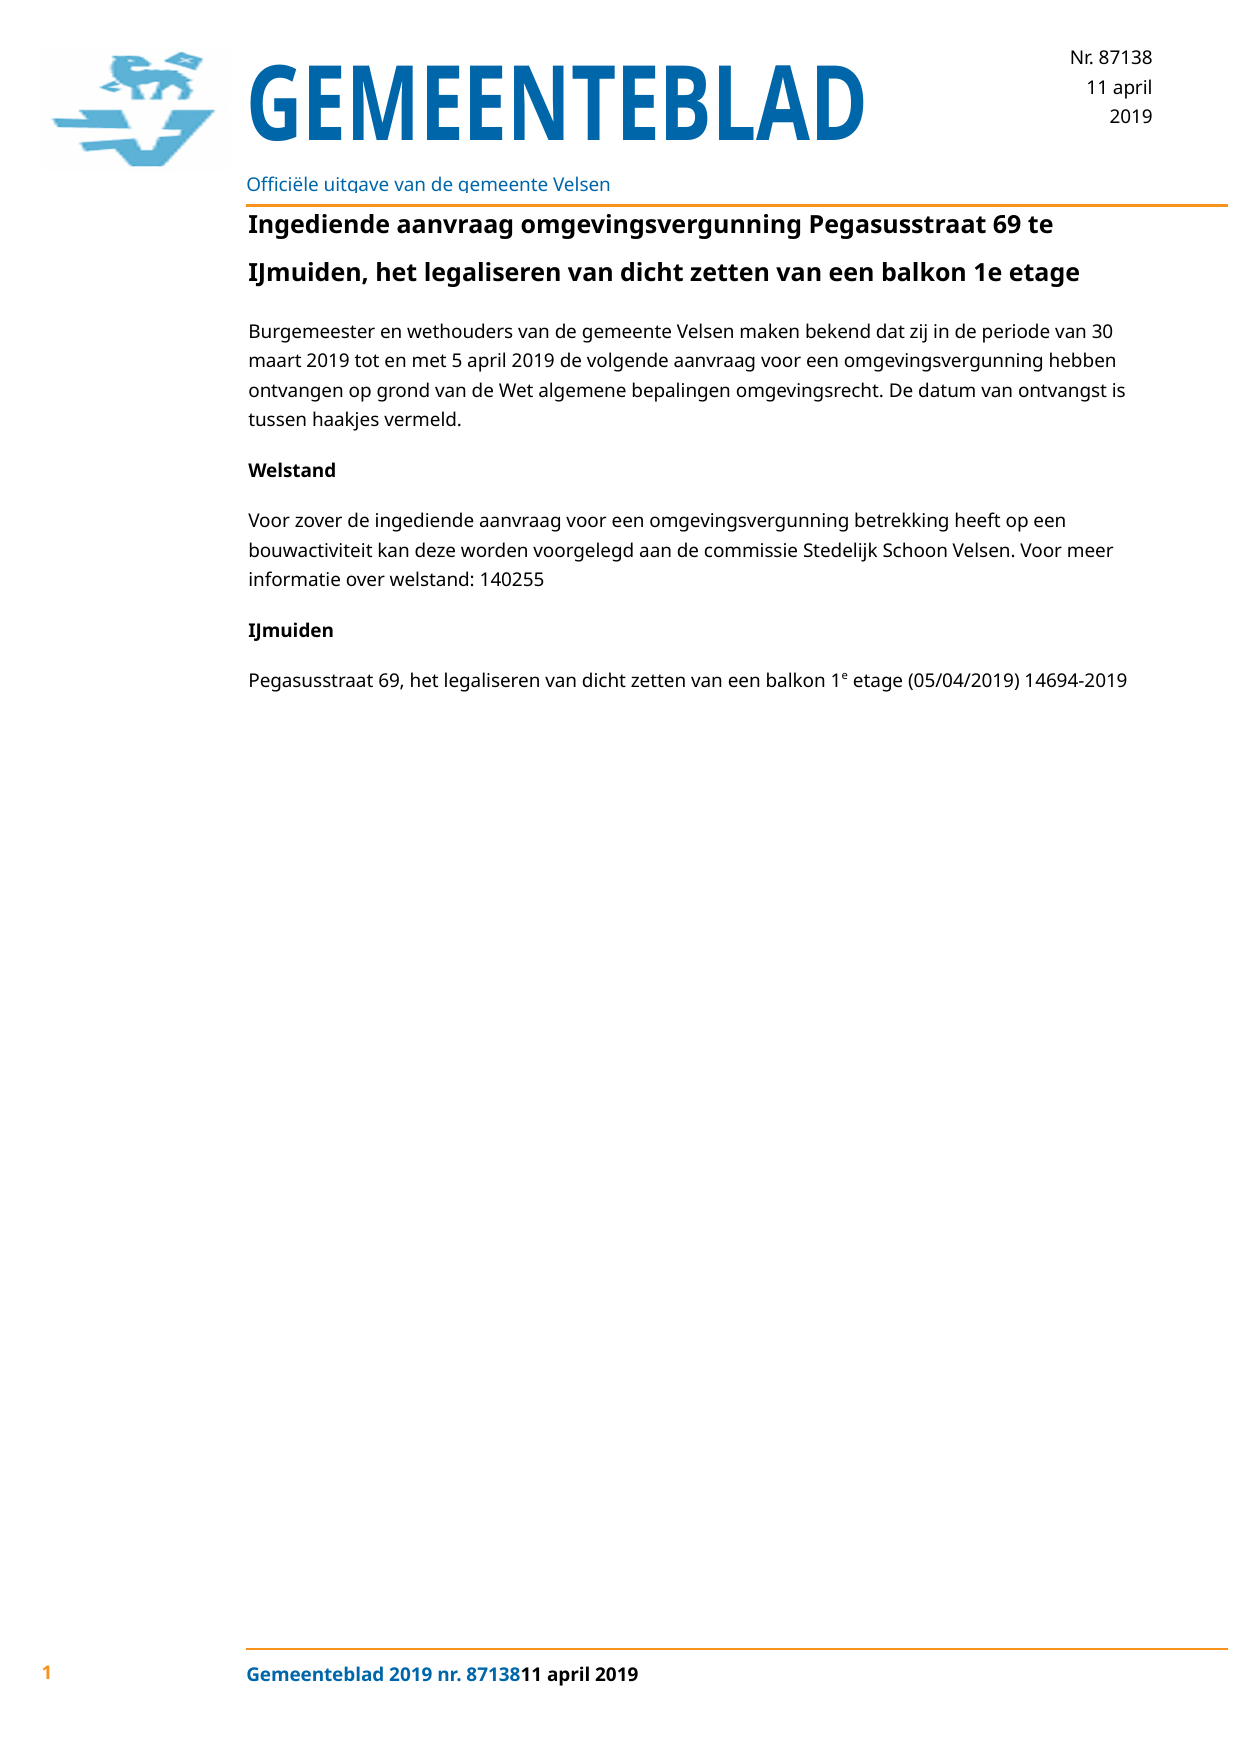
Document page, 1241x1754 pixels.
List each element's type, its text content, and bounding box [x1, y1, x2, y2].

text Ingediende aanvraag omgevingsvergunning Pegasusstraat 69 te IJmuiden, het legaliseren van dicht zetten van een balkon 1e etage [248, 207, 1152, 288]
text IJmuiden [248, 617, 1152, 643]
text Voor zover de ingediende aanvraag voor een omgevingsvergunning betrekking heeft op een bouwactiviteit kan deze worden voorgelegd aan de commissie Stedelijk Schoon Velsen. Voor meer informatie over welstand: 140255 [248, 507, 1152, 592]
text Welstand [248, 457, 1152, 483]
text Pegasusstraat 69, het legaliseren van dicht zetten van een balkon 1e etage (05/04/2019) 14694-2019 [248, 667, 1152, 693]
text Burgemeester en wethouders van de gemeente Velsen maken bekend dat zij in de periode van 30 maart 2019 tot en met 5 april 2019 de volgende aanvraag voor een omgevingsvergunning hebben ontvangen op grond van de Wet algemene bepalingen omgevingsrecht. De datum van ontvangst is tussen haakjes vermeld. [248, 318, 1152, 432]
picture [41, 47, 231, 172]
